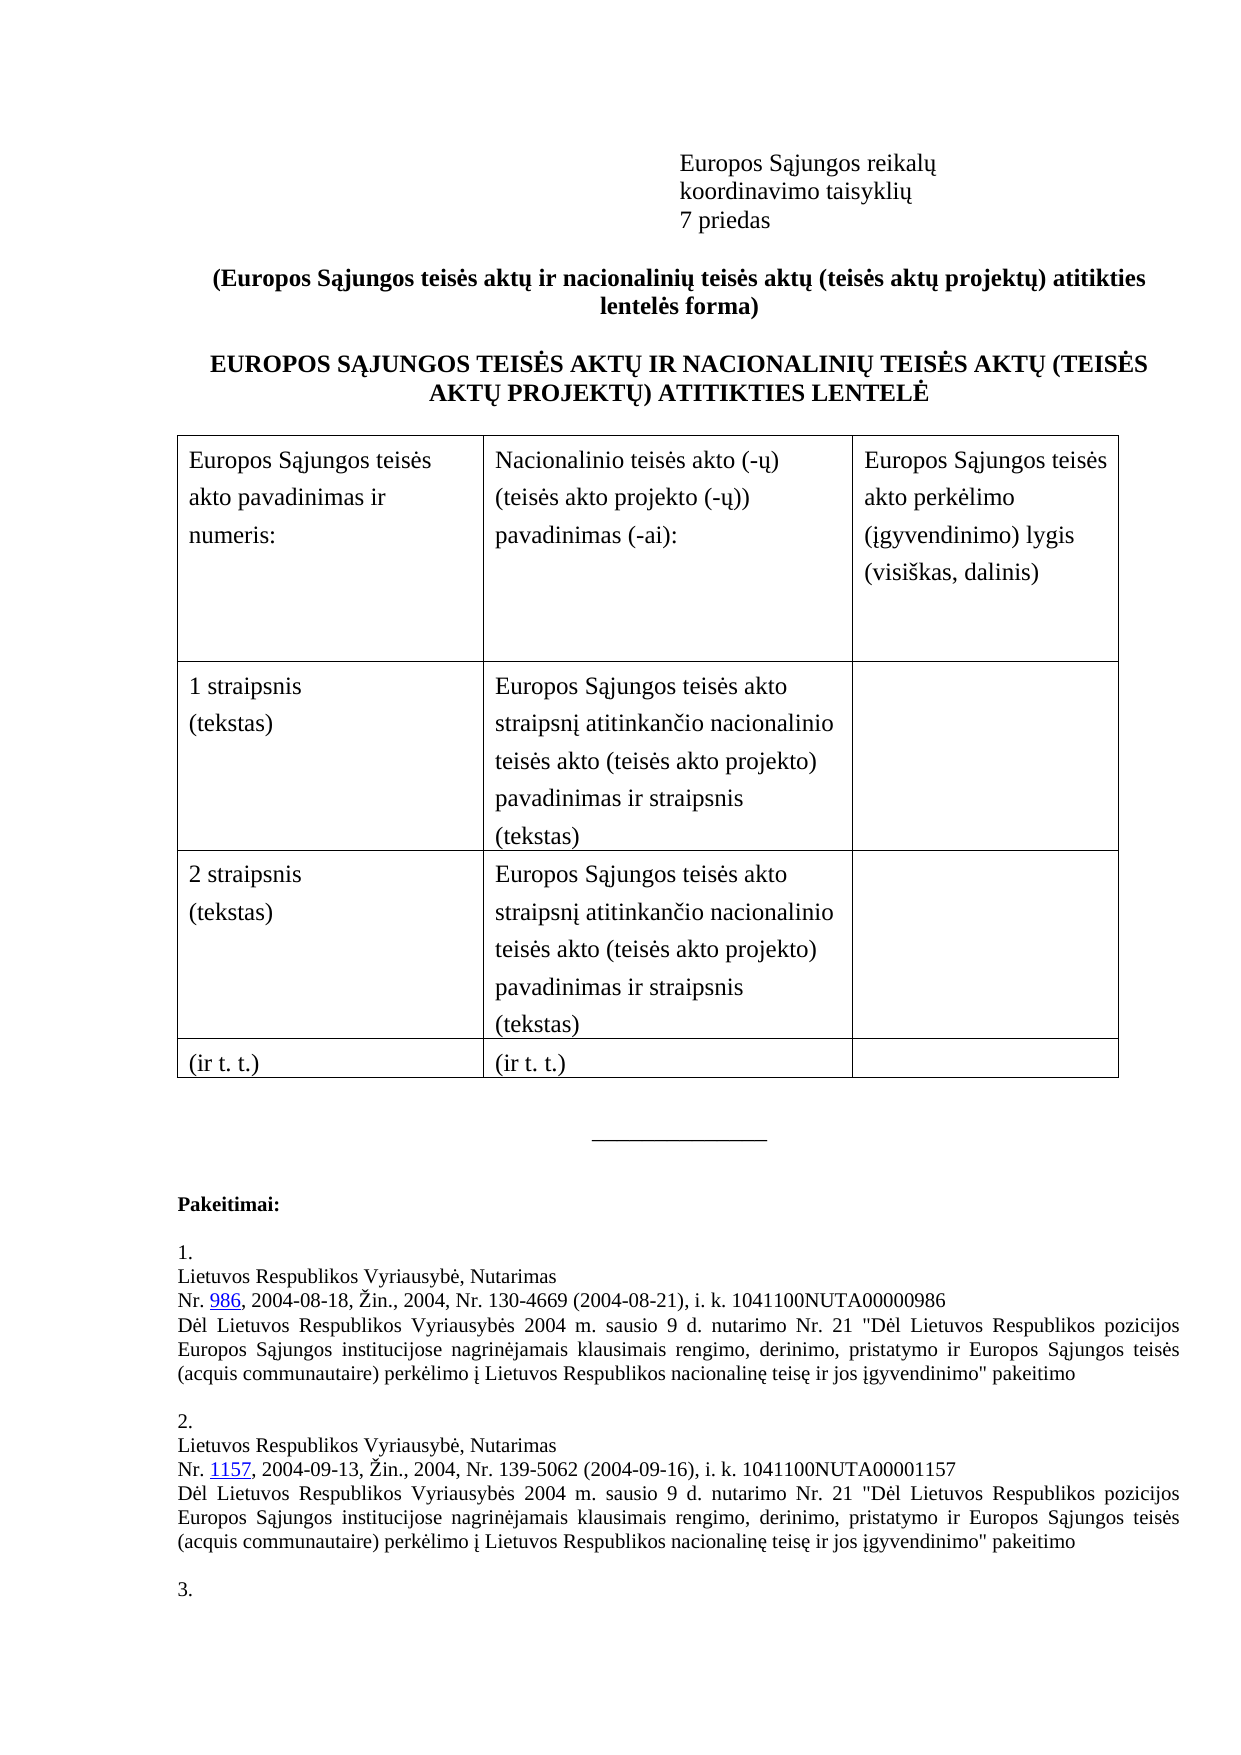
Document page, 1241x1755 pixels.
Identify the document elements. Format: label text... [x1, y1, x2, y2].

text ______________ [177, 1107, 1181, 1144]
table_cell 1 straipsnis (tekstas) [178, 662, 483, 850]
text EUROPOS SĄJUNGOS TEISĖS AKTŲ IR NACIONALINIŲ TEISĖS AKTŲ (TEISĖS AKTŲ PROJEKTŲ) ATITIKTIES LENTELĖ [177, 349, 1181, 406]
table_cell [853, 662, 1118, 850]
text 3. [177, 1577, 1181, 1601]
text (Europos Sąjungos teisės aktų ir nacionalinių teisės aktų (teisės aktų projektų) atitikties lentelės forma) [177, 263, 1181, 320]
text Lietuvos Respublikos Vyriausybė, Nutarimas [177, 1433, 1181, 1457]
text 1. [177, 1240, 1181, 1264]
text Europos Sąjungos reikalų [679, 148, 1181, 176]
table_cell Europos Sąjungos teisės akto straipsnį atitinkančio nacionalinio teisės akto (teisės akto projekto) pavadinimas ir straipsnis (tekstas) [484, 851, 852, 1038]
text Dėl Lietuvos Respublikos Vyriausybės 2004 m. sausio 9 d. nutarimo Nr. 21 "Dėl Lietuvos Respublikos pozicijos Europos Sąjungos institucijose nagrinėjamais klausimais rengimo, derinimo, pristatymo ir Europos Sąjungos teisės (acquis communautaire) perkėlimo į Lietuvos Respublikos nacionalinę teisę ir jos įgyvendinimo" pakeitimo [177, 1481, 1181, 1553]
text Pakeitimai: [177, 1192, 1181, 1216]
table_cell [853, 851, 1118, 1038]
table_cell (ir t. t.) [484, 1039, 852, 1077]
table_cell Europos Sąjungos teisės akto straipsnį atitinkančio nacionalinio teisės akto (teisės akto projekto) pavadinimas ir straipsnis (tekstas) [484, 662, 852, 850]
text Lietuvos Respublikos Vyriausybė, Nutarimas [177, 1264, 1181, 1288]
table_header Nacionalinio teisės akto (-ų) (teisės akto projekto (-ų)) pavadinimas (-ai): [484, 436, 852, 661]
text Nr. 986, 2004-08-18, Žin., 2004, Nr. 130-4669 (2004-08-21), i. k. 1041100NUTA00000986 [177, 1288, 1181, 1312]
text 7 priedas [679, 205, 1181, 234]
table_cell (ir t. t.) [178, 1039, 483, 1077]
text Nr. 1157, 2004-09-13, Žin., 2004, Nr. 139-5062 (2004-09-16), i. k. 1041100NUTA00001157 [177, 1457, 1181, 1481]
table_header Europos Sąjungos teisės akto pavadinimas ir numeris: [178, 436, 483, 661]
table_cell [853, 1039, 1118, 1077]
table_header Europos Sąjungos teisės akto perkėlimo (įgyvendinimo) lygis (visiškas, dalinis) [853, 436, 1118, 661]
text koordinavimo taisyklių [679, 176, 1181, 205]
text 2. [177, 1409, 1181, 1433]
table_cell 2 straipsnis (tekstas) [178, 851, 483, 1038]
text Dėl Lietuvos Respublikos Vyriausybės 2004 m. sausio 9 d. nutarimo Nr. 21 "Dėl Lietuvos Respublikos pozicijos Europos Sąjungos institucijose nagrinėjamais klausimais rengimo, derinimo, pristatymo ir Europos Sąjungos teisės (acquis communautaire) perkėlimo į Lietuvos Respublikos nacionalinę teisę ir jos įgyvendinimo" pakeitimo [177, 1312, 1181, 1385]
